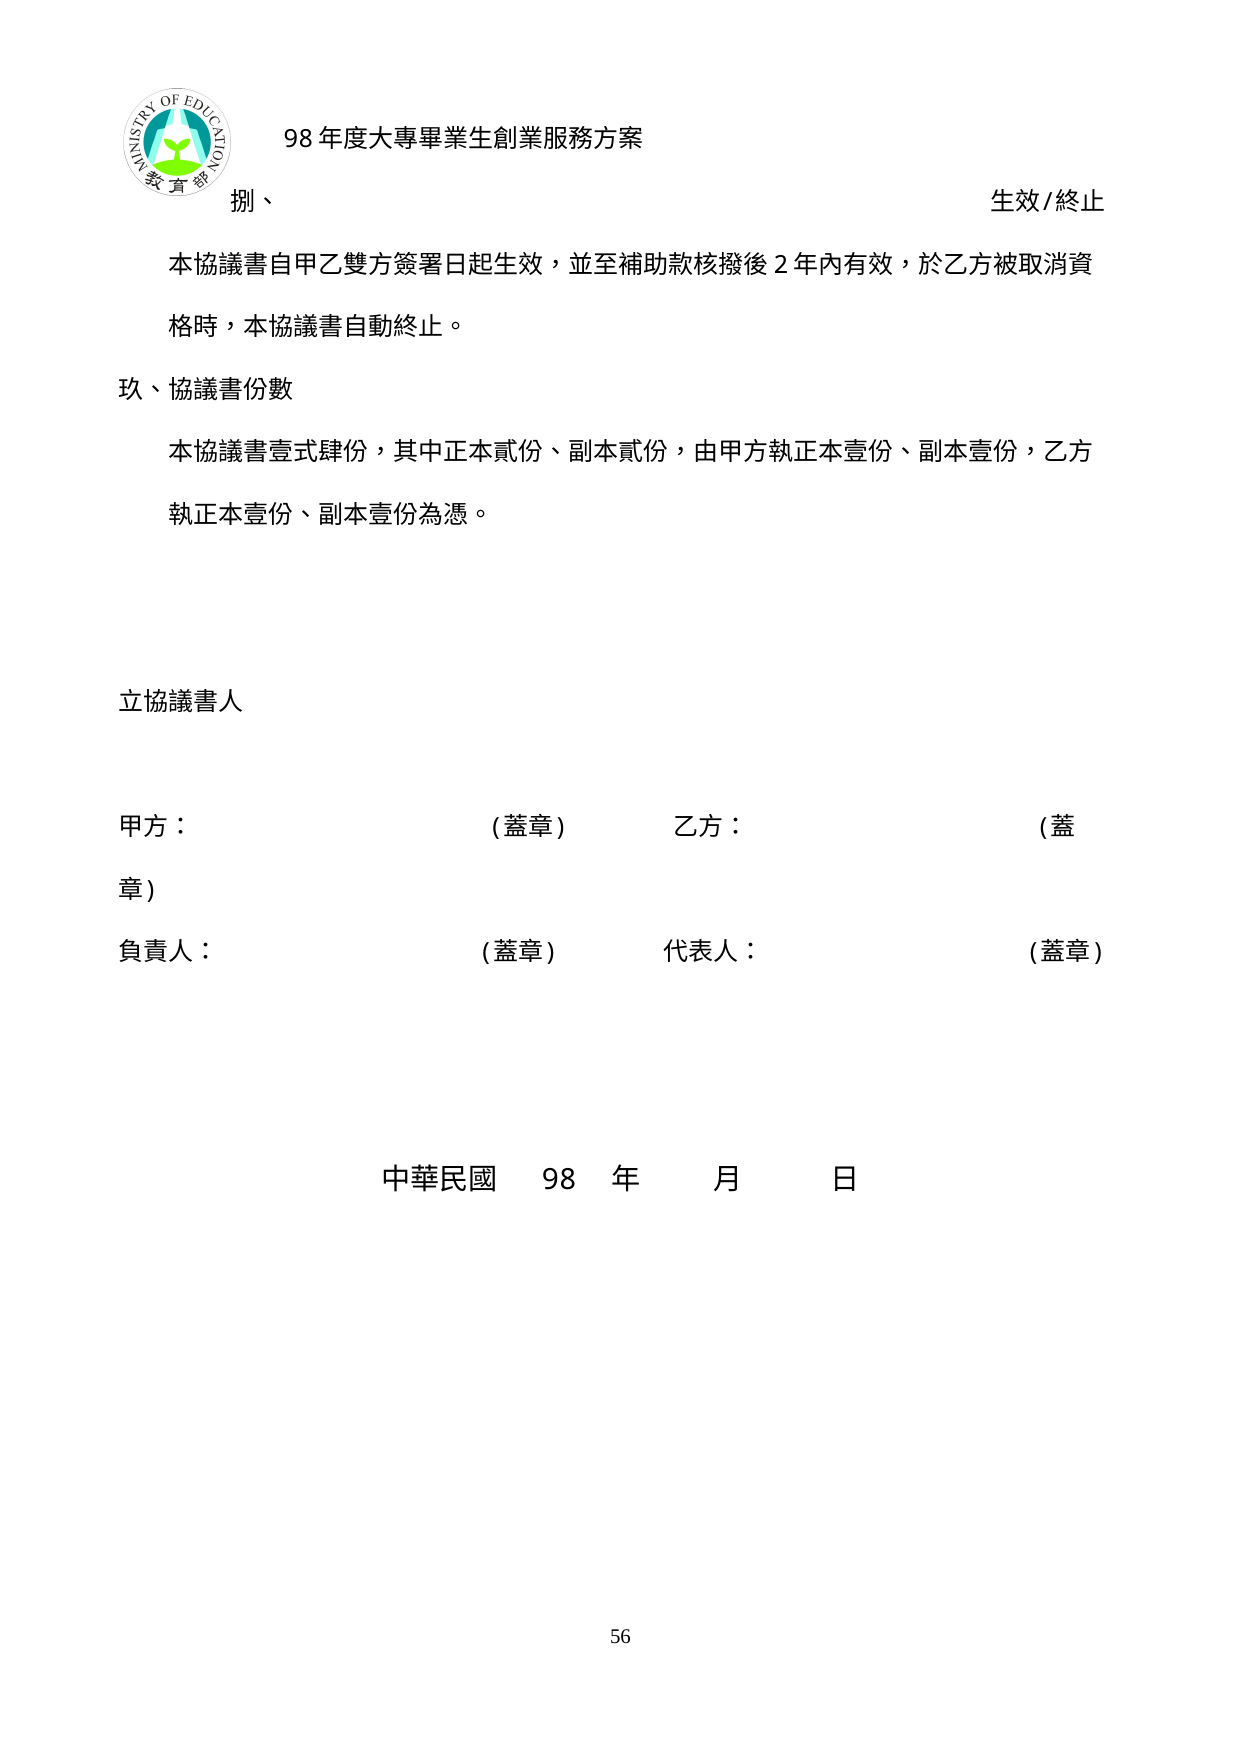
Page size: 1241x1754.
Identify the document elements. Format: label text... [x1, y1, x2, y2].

text 玖、協議書份數 [118, 346, 1109, 408]
text 甲方： (蓋章) 乙方： (蓋章) [118, 783, 1109, 908]
text 捌、生效/終止 [118, 158, 1109, 221]
text 立協議書人 [118, 658, 1109, 721]
text 本協議書自甲乙雙方簽署日起生效，並至補助款核撥後2年內有效，於乙方被取消資格時，本協議書自動終止。 [168, 221, 1109, 346]
text 中華民國 98 年 月 日 [118, 1155, 1122, 1198]
text 負責人： (蓋章) 代表人： (蓋章) [118, 908, 1109, 971]
text 本協議書壹式肆份，其中正本貳份、副本貳份，由甲方執正本壹份、副本壹份，乙方執正本壹份、副本壹份為憑。 [168, 408, 1109, 533]
